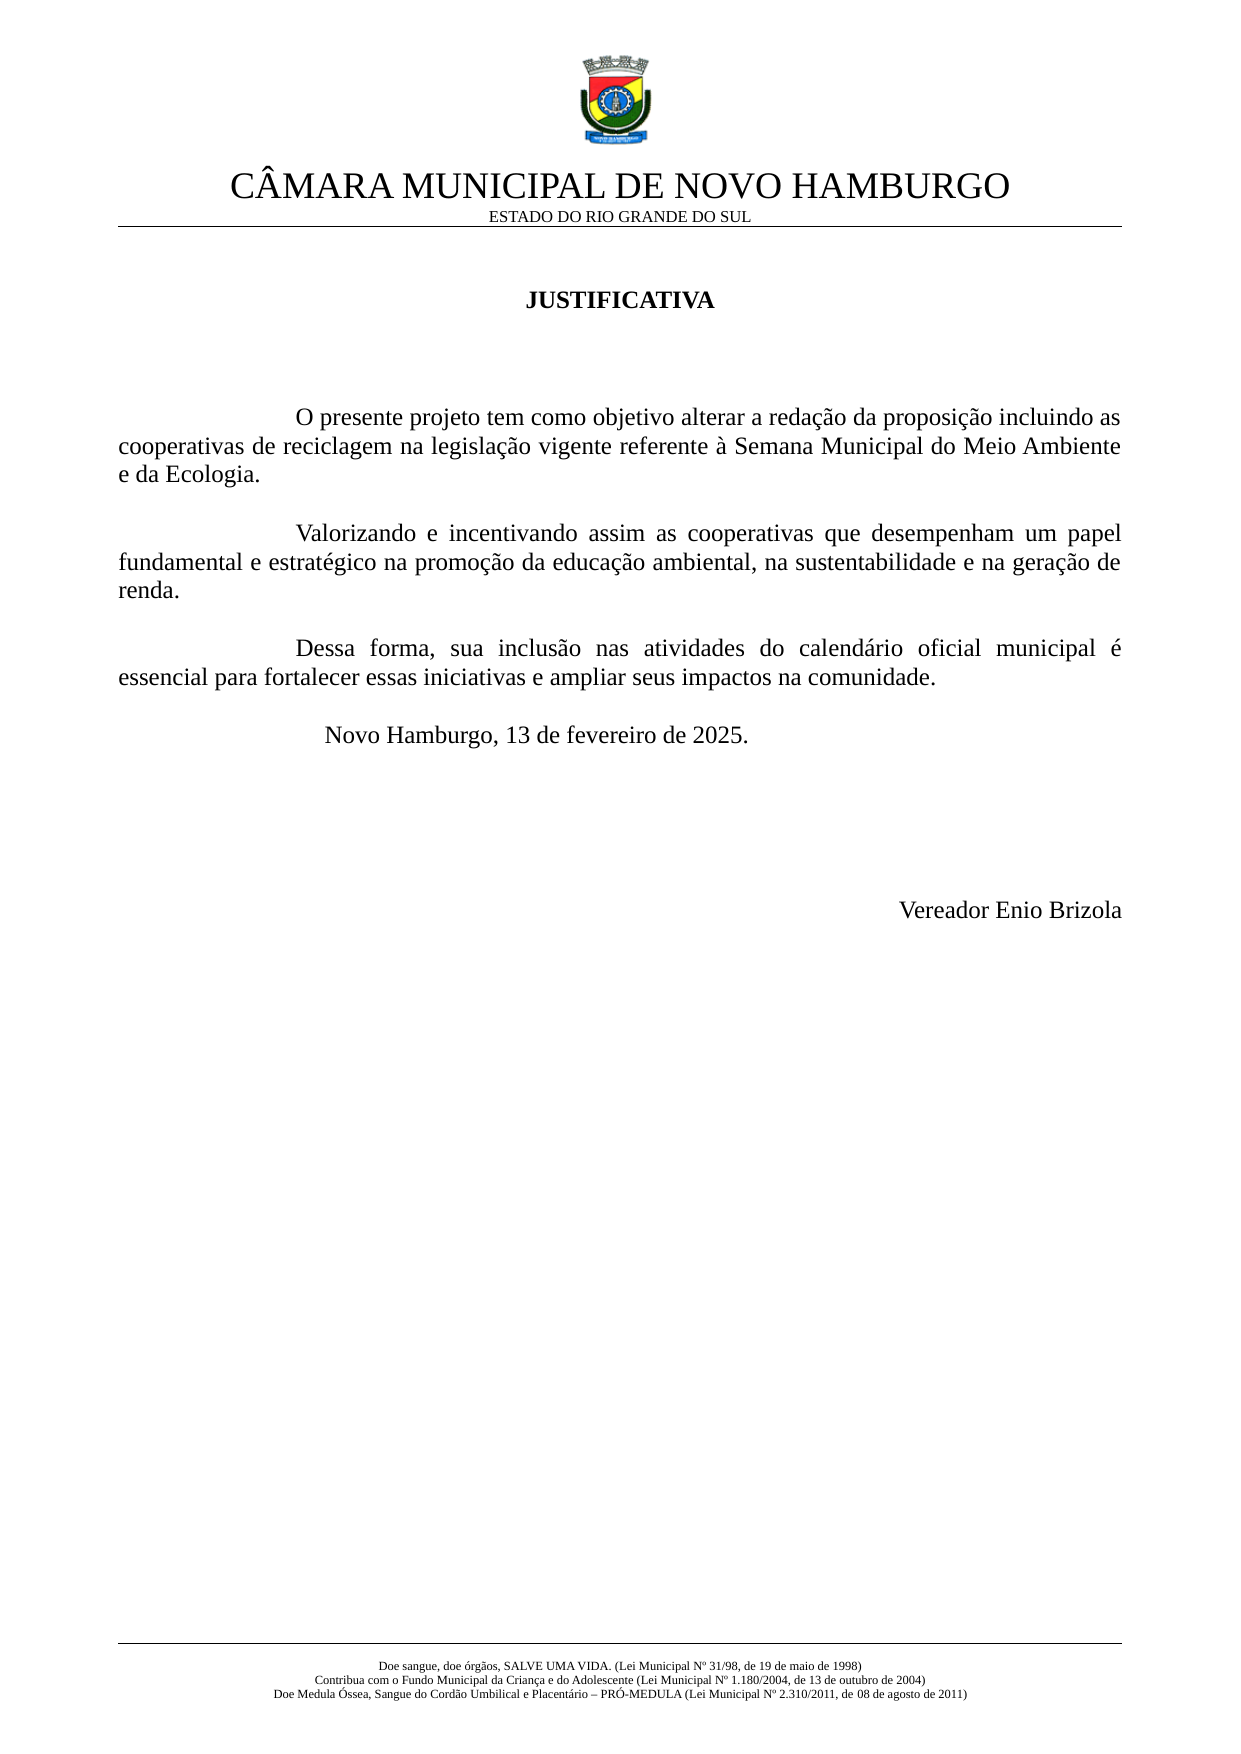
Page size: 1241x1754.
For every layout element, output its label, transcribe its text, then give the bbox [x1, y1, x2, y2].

text O presente projeto tem como objetivo alterar a redação da proposição incluindo as cooperativas de reciclagem na legislação vigente referente à Semana Municipal do Meio Ambiente e da Ecologia. [118, 402, 1122, 488]
text Novo Hamburgo, 13 de fevereiro de 2025. [118, 721, 1122, 749]
text Valorizando e incentivando assim as cooperativas que desempenham um papel fundamental e estratégico na promoção da educação ambiental, na sustentabilidade e na geração de renda. [118, 518, 1122, 604]
text Dessa forma, sua inclusão nas atividades do calendário oficial municipal é essencial para fortalecer essas iniciativas e ampliar seus impactos na comunidade. [118, 633, 1122, 691]
text Vereador Enio Brizola [118, 895, 1122, 924]
text JUSTIFICATIVA [118, 286, 1122, 314]
picture [574, 48, 655, 149]
